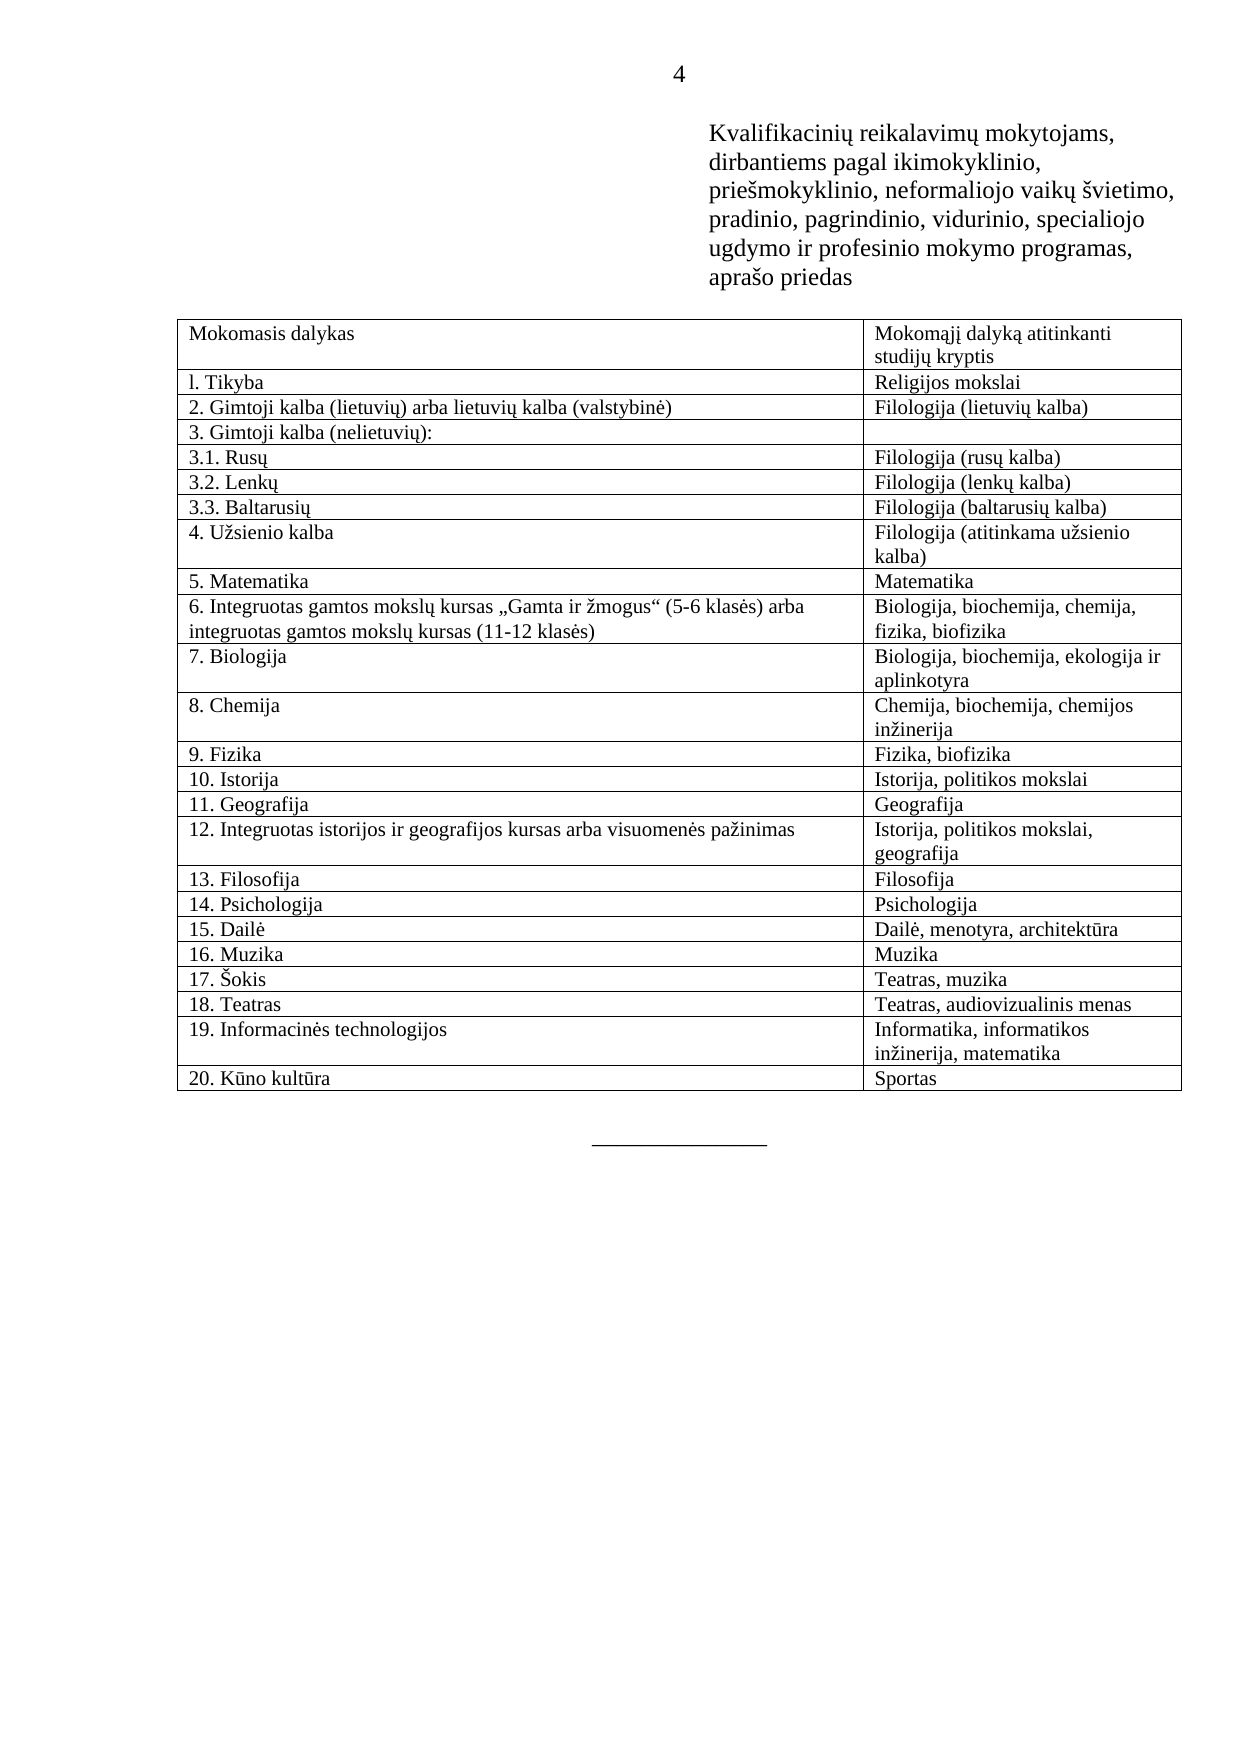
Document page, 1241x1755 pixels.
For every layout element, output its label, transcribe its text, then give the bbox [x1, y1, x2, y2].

text ______________ [177, 1120, 1181, 1149]
table_cell Filosofija [864, 866, 1181, 891]
text aprašo priedas [177, 262, 1181, 291]
table_cell 3.3. Baltarusių [178, 495, 863, 519]
table_header Mokomąjį dalyką atitinkanti studijų kryptis [864, 320, 1181, 368]
table_cell Filologija (lenkų kalba) [864, 470, 1181, 494]
table_cell Filologija (lietuvių kalba) [864, 395, 1181, 419]
table_cell Religijos mokslai [864, 370, 1181, 394]
table_cell 18. Teatras [178, 992, 863, 1016]
table_cell 9. Fizika [178, 742, 863, 766]
table_cell 17. Šokis [178, 967, 863, 991]
table_cell Filologija (atitinkama užsienio kalba) [864, 520, 1181, 568]
table_cell 2. Gimtoji kalba (lietuvių) arba lietuvių kalba (valstybinė) [178, 395, 863, 419]
table_cell Istorija, politikos mokslai [864, 767, 1181, 791]
table_cell Filologija (rusų kalba) [864, 445, 1181, 469]
table_cell Istorija, politikos mokslai, geografija [864, 817, 1181, 865]
table_cell 8. Chemija [178, 693, 863, 741]
table_cell Sportas [864, 1066, 1181, 1090]
table_cell Teatras, muzika [864, 967, 1181, 991]
table_cell Psichologija [864, 892, 1181, 916]
table_cell Teatras, audiovizualinis menas [864, 992, 1181, 1016]
table_cell 12. Integruotas istorijos ir geografijos kursas arba visuomenės pažinimas [178, 817, 863, 865]
table_cell 3.2. Lenkų [178, 470, 863, 494]
table_cell Filologija (baltarusių kalba) [864, 495, 1181, 519]
table_cell 10. Istorija [178, 767, 863, 791]
table_cell 6. Integruotas gamtos mokslų kursas „Gamta ir žmogus“ (5-6 klasės) arba integruotas gamtos mokslų kursas (11-12 klasės) [178, 595, 863, 643]
table_cell 3. Gimtoji kalba (nelietuvių): [178, 420, 863, 444]
table_cell 3.1. Rusų [178, 445, 863, 469]
table_cell Fizika, biofizika [864, 742, 1181, 766]
table_cell Geografija [864, 792, 1181, 816]
text priešmokyklinio, neformaliojo vaikų švietimo, [177, 176, 1181, 204]
text dirbantiems pagal ikimokyklinio, [177, 147, 1181, 176]
table_cell Informatika, informatikos inžinerija, matematika [864, 1017, 1181, 1065]
table_cell 16. Muzika [178, 942, 863, 966]
table_cell l. Tikyba [178, 370, 863, 394]
table_cell 13. Filosofija [178, 866, 863, 891]
table_cell 5. Matematika [178, 569, 863, 593]
table_cell Biologija, biochemija, ekologija ir aplinkotyra [864, 644, 1181, 692]
table_header Mokomasis dalykas [178, 320, 863, 368]
table_cell Chemija, biochemija, chemijos inžinerija [864, 693, 1181, 741]
table_cell Biologija, biochemija, chemija, fizika, biofizika [864, 595, 1181, 643]
table_cell Dailė, menotyra, architektūra [864, 917, 1181, 941]
table_cell 20. Kūno kultūra [178, 1066, 863, 1090]
text Kvalifikacinių reikalavimų mokytojams, [709, 118, 1181, 147]
table_cell [864, 420, 1181, 444]
table_cell 14. Psichologija [178, 892, 863, 916]
table_cell 7. Biologija [178, 644, 863, 692]
table_cell 4. Užsienio kalba [178, 520, 863, 568]
table_cell Muzika [864, 942, 1181, 966]
table_cell Matematika [864, 569, 1181, 593]
table_cell 19. Informacinės technologijos [178, 1017, 863, 1065]
text ugdymo ir profesinio mokymo programas, [177, 233, 1181, 262]
table_cell 11. Geografija [178, 792, 863, 816]
table_cell 15. Dailė [178, 917, 863, 941]
text pradinio, pagrindinio, vidurinio, specialiojo [177, 204, 1181, 233]
